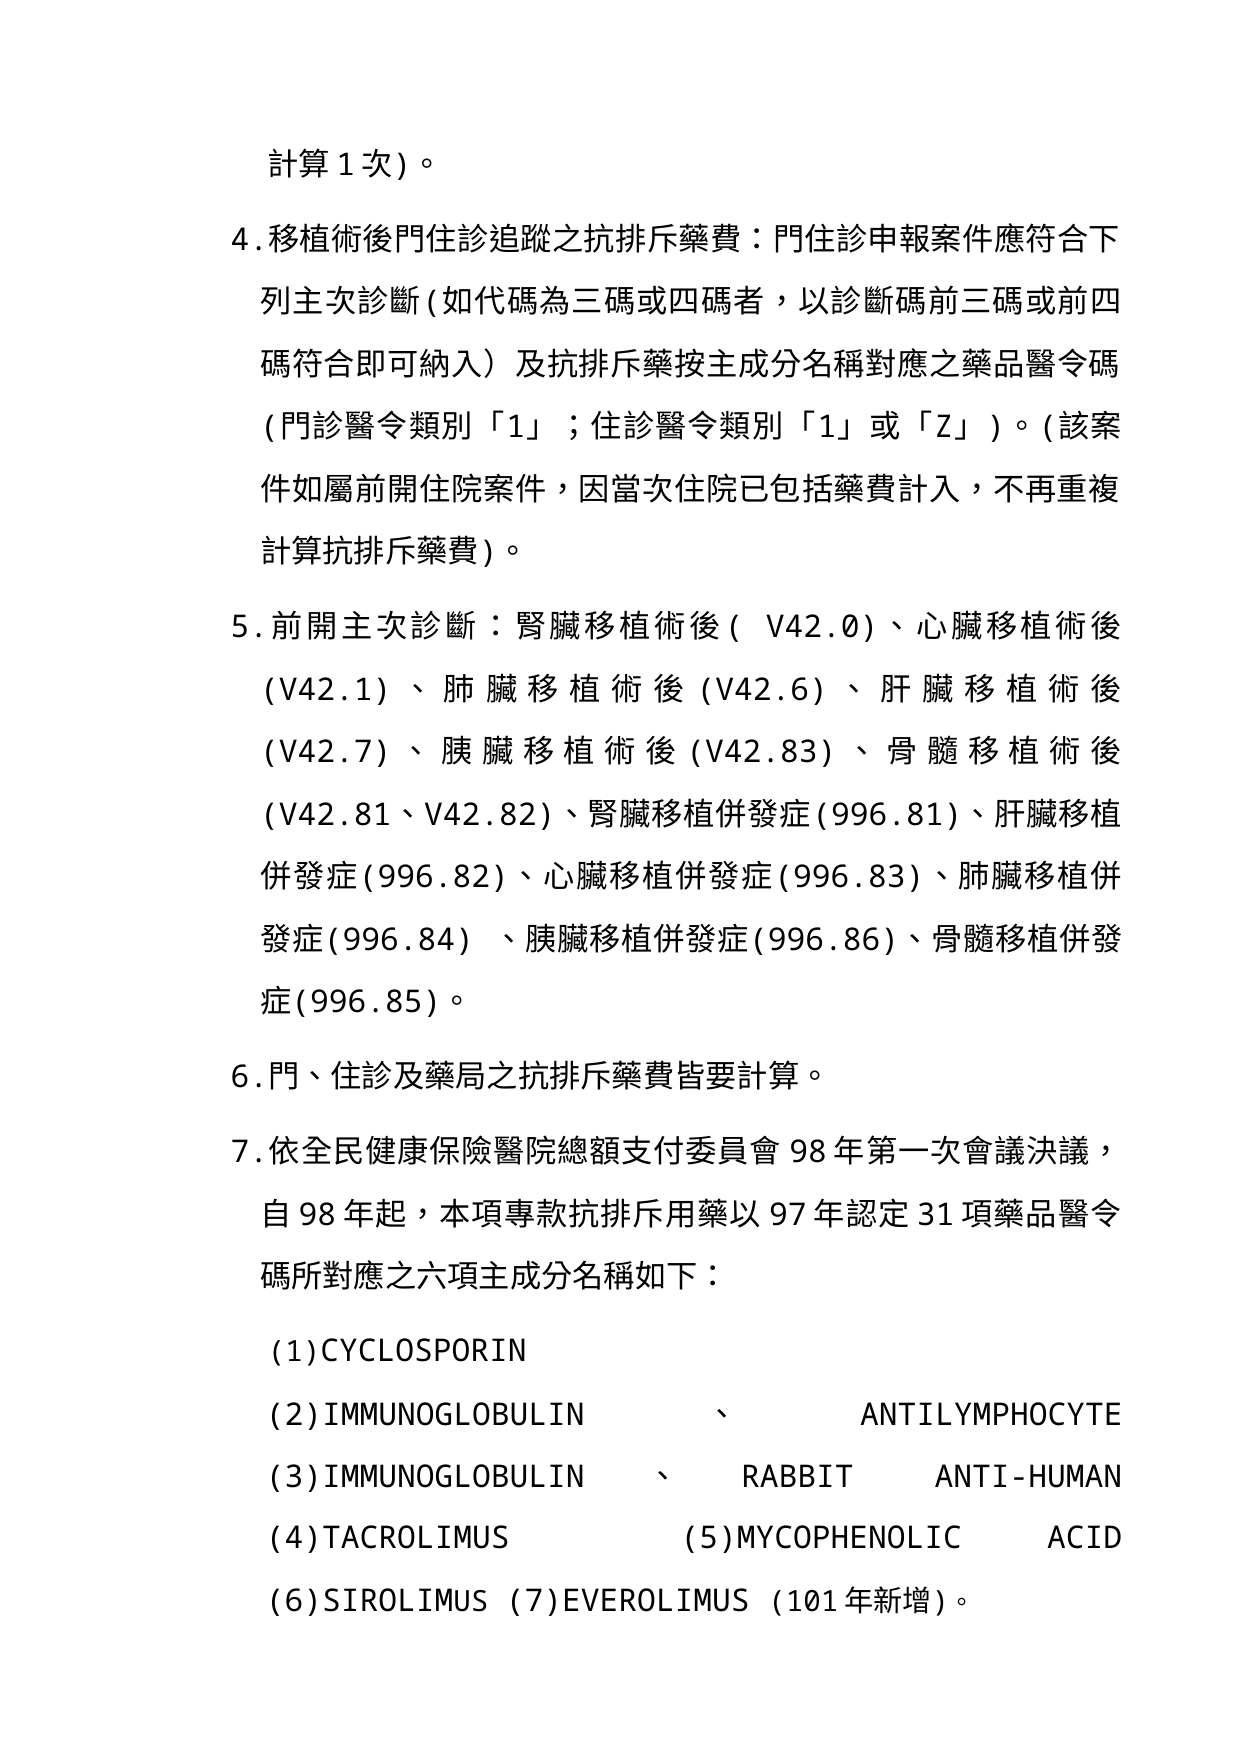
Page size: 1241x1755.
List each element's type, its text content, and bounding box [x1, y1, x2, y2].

text 5.前開主次診斷：腎臟移植術後( V42.0)、心臟移植術後(V42.1)、肺臟移植術後(V42.6)、肝臟移植術後(V42.7)、胰臟移植術後(V42.83)、骨髓移植術後(V42.81、V42.82)、腎臟移植併發症(996.81)、肝臟移植併發症(996.82)、心臟移植併發症(996.83)、肺臟移植併發症(996.84) 、胰臟移植併發症(996.86)、骨髓移植併發症(996.85)。 [230, 582, 1122, 1020]
text 計算1次)。 [230, 120, 1122, 182]
text (1)CYCLOSPORIN (2)IMMUNOGLOBULIN、ANTILYMPHOCYTE (3)IMMUNOGLOBULIN、RABBIT ANTI-HUMAN (4)TACROLIMUS (5)MYCOPHENOLIC ACID (6)SIROLIMUS (7)EVEROLIMUS (101年新增)。 [266, 1307, 1122, 1620]
text 6.門、住診及藥局之抗排斥藥費皆要計算。 [230, 1032, 1122, 1095]
text 7.依全民健康保險醫院總額支付委員會98年第一次會議決議，自98年起，本項專款抗排斥用藥以97年認定31項藥品醫令碼所對應之六項主成分名稱如下： [230, 1107, 1122, 1295]
text 4.移植術後門住診追蹤之抗排斥藥費：門住診申報案件應符合下列主次診斷(如代碼為三碼或四碼者，以診斷碼前三碼或前四碼符合即可納入）及抗排斥藥按主成分名稱對應之藥品醫令碼(門診醫令類別「1」；住診醫令類別「1」或「Z」)。(該案件如屬前開住院案件，因當次住院已包括藥費計入，不再重複計算抗排斥藥費)。 [230, 195, 1122, 570]
